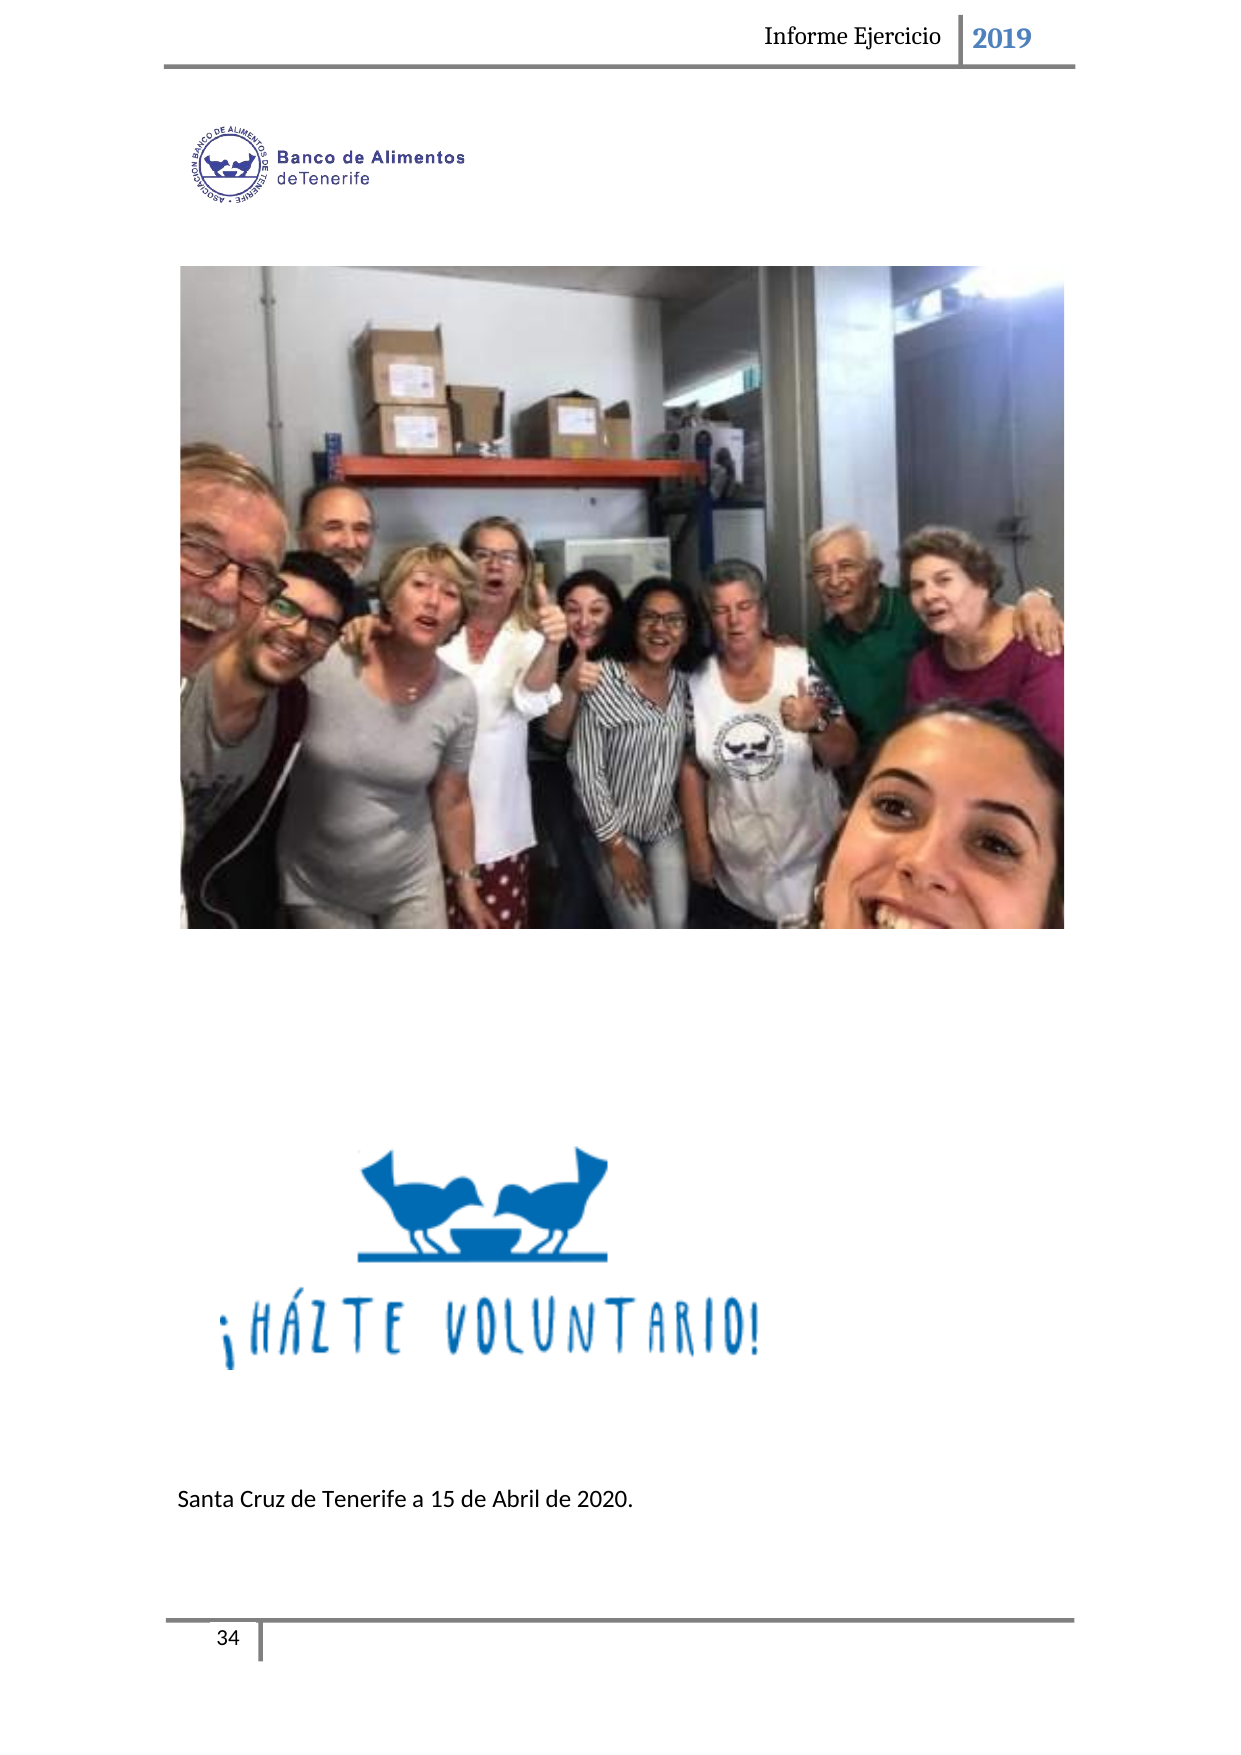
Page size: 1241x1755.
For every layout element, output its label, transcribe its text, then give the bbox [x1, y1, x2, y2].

text Santa Cruz de Tenerife a 15 de Abril de 2020. [177, 1483, 1084, 1514]
